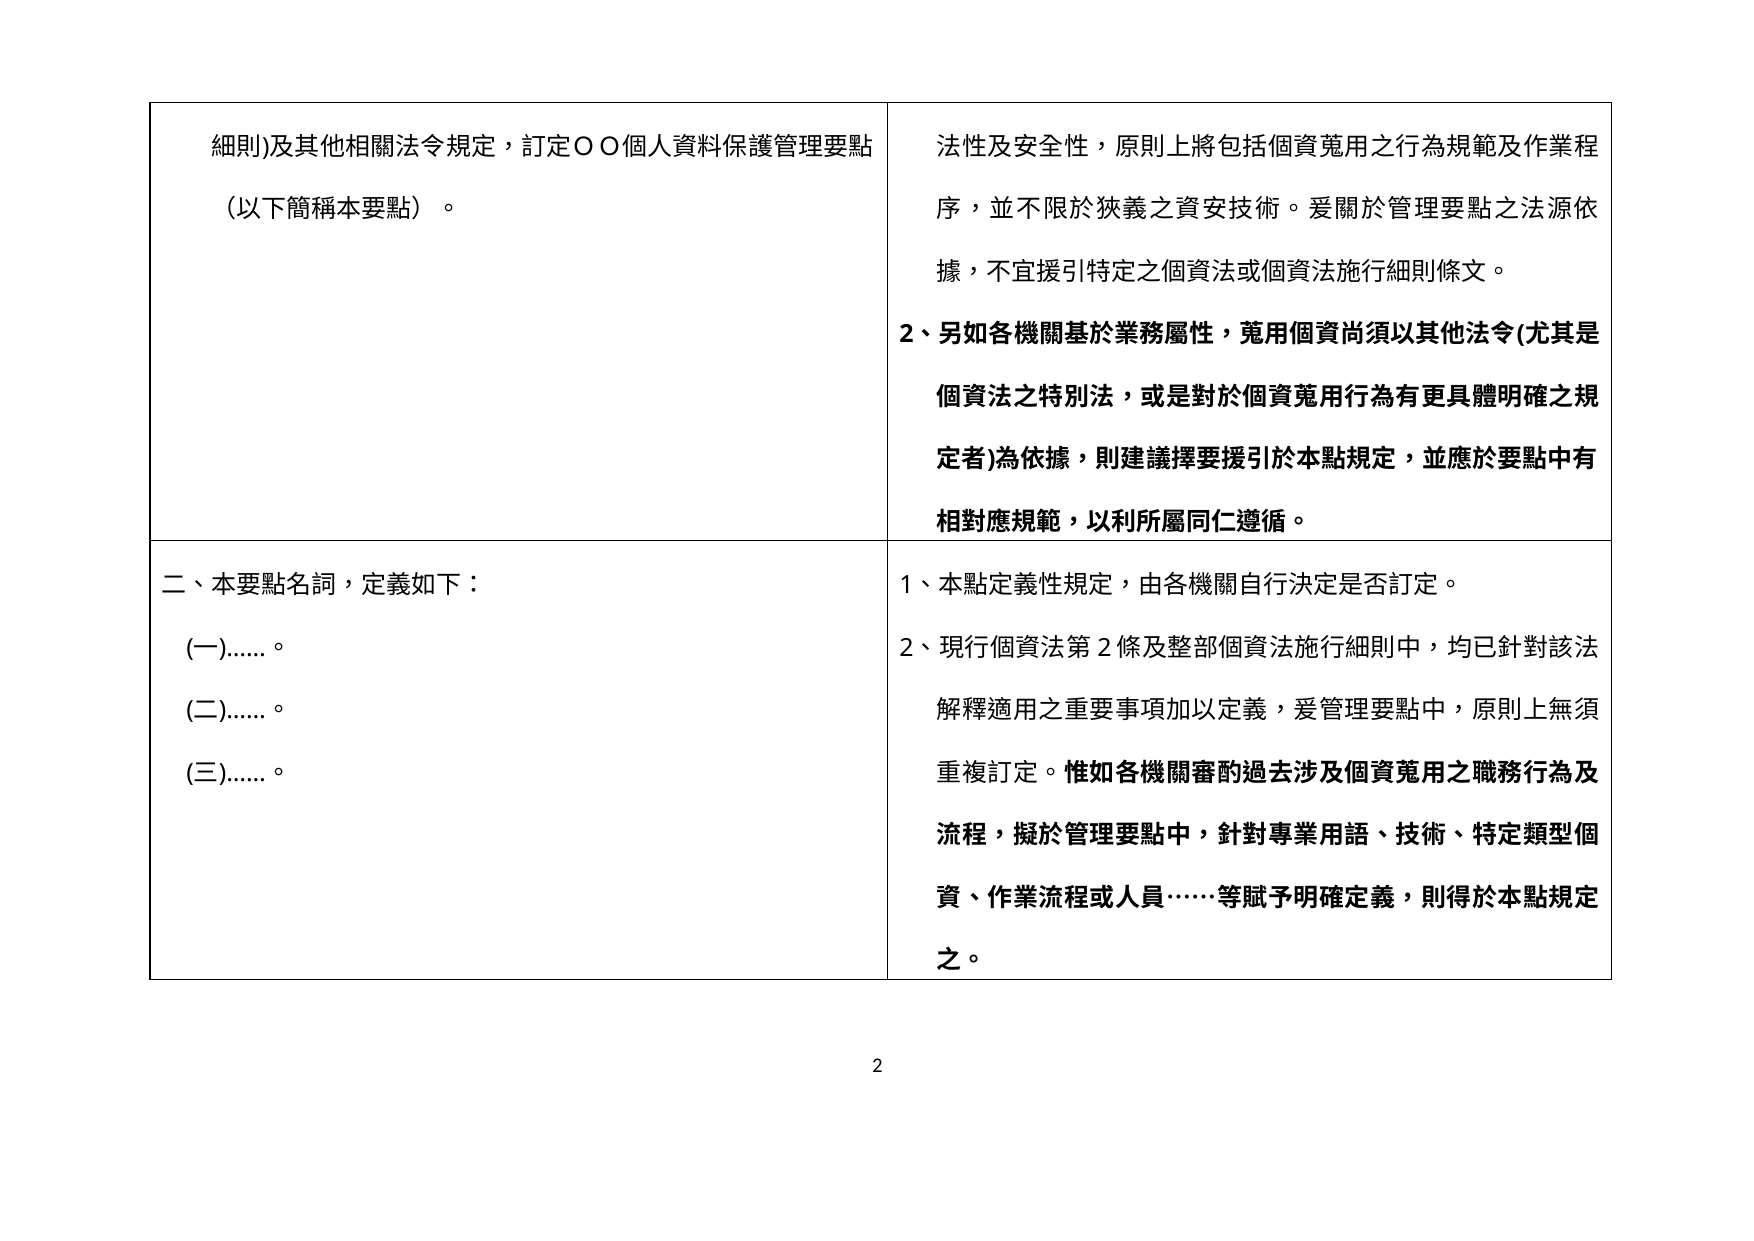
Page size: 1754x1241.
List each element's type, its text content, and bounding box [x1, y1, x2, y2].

table_cell 法性及安全性，原則上將包括個資蒐用之行為規範及作業程序，並不限於狹義之資安技術。爰關於管理要點之法源依據，不宜援引特定之個資法或個資法施行細則條文。 2、另如各機關基於業務屬性，蒐用個資尚須以其他法令(尤其是個資法之特別法，或是對於個資蒐用行為有更具體明確之規定者)為依據，則建議擇要援引於本點規定，並應於要點中有相對應規範，以利所屬同仁遵循。 [888, 103, 1611, 540]
table_cell 二、本要點名詞，定義如下： (一)……。 (二)……。 (三)……。 [151, 541, 887, 979]
table_cell 1、本點定義性規定，由各機關自行決定是否訂定。 2、現行個資法第2條及整部個資法施行細則中，均已針對該法解釋適用之重要事項加以定義，爰管理要點中，原則上無須重複訂定。惟如各機關審酌過去涉及個資蒐用之職務行為及流程，擬於管理要點中，針對專業用語、技術、特定類型個資、作業流程或人員……等賦予明確定義，則得於本點規定之。 [888, 541, 1611, 979]
table_cell 細則)及其他相關法令規定，訂定ＯＯ個人資料保護管理要點（以下簡稱本要點）。 [151, 103, 887, 540]
